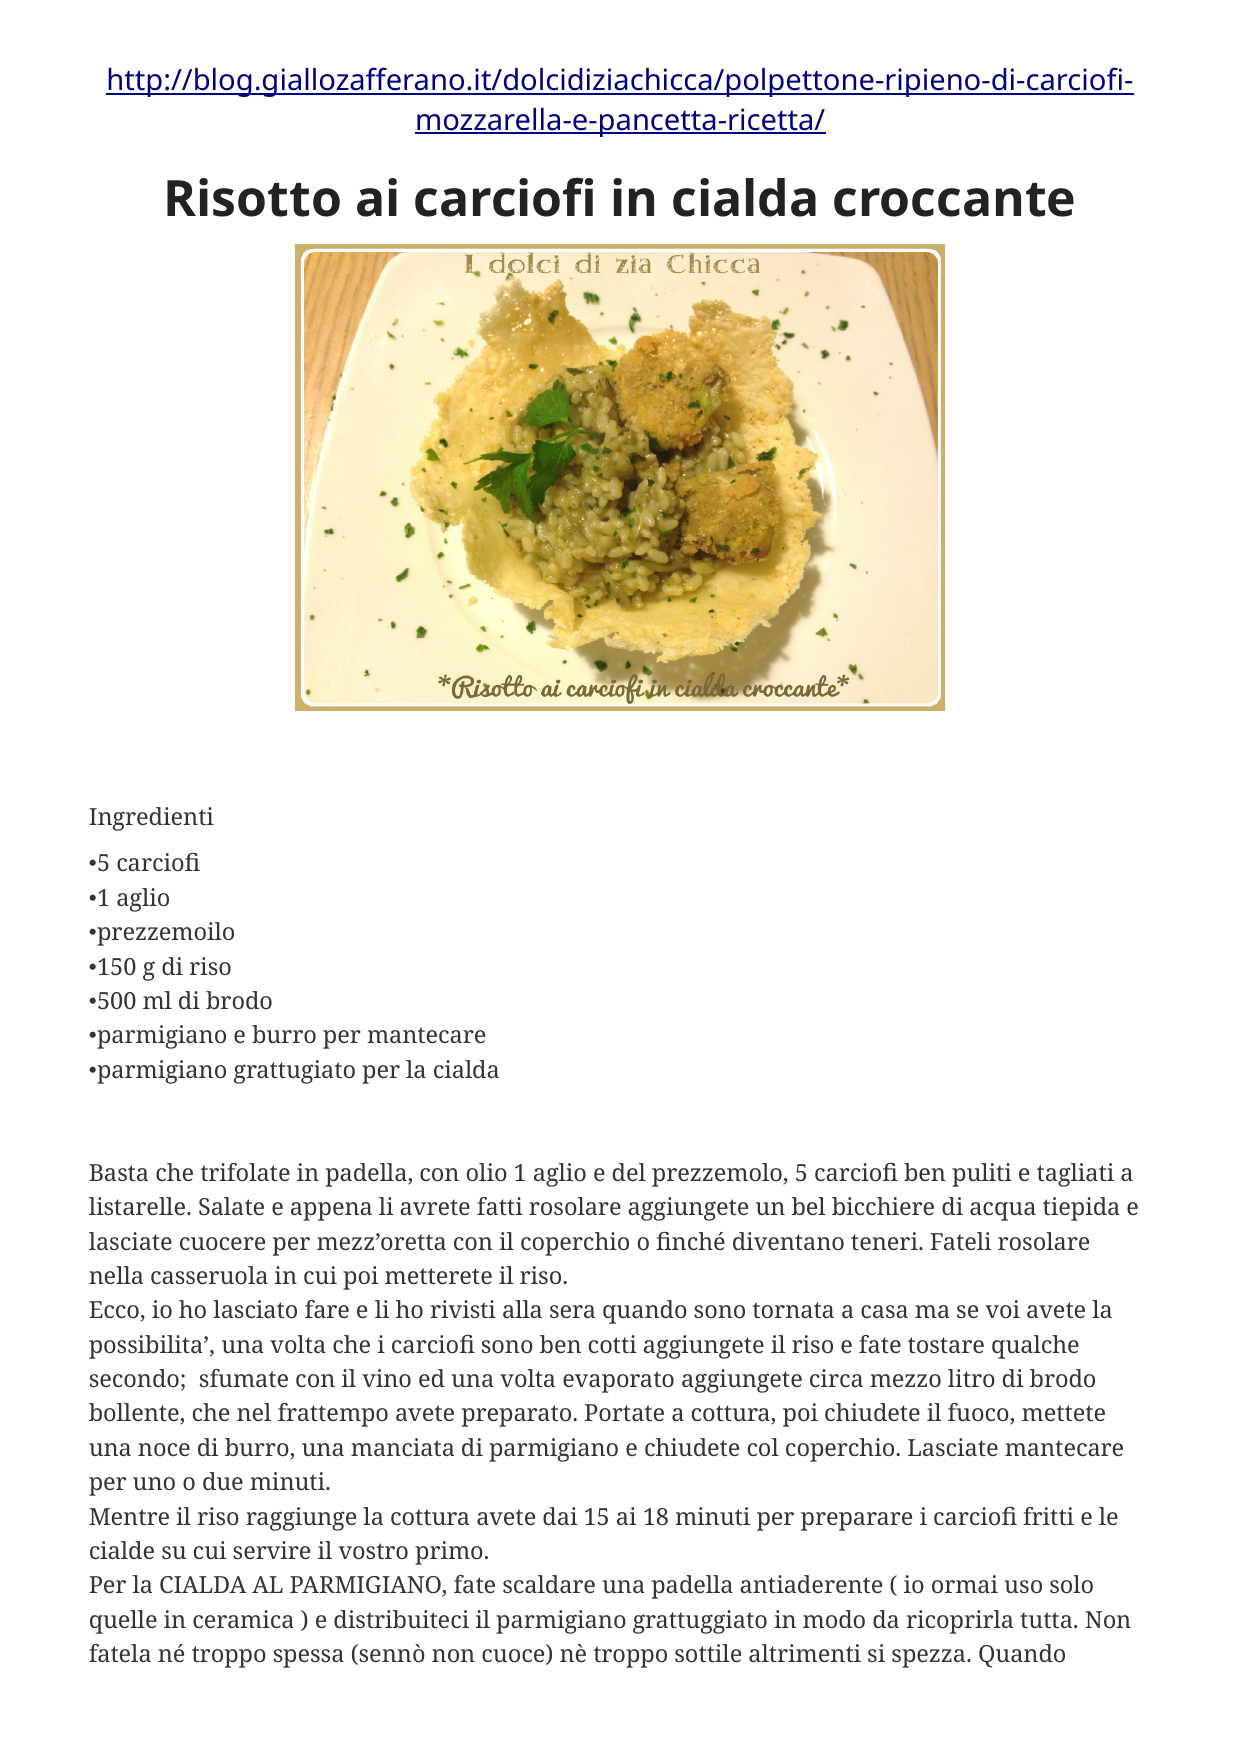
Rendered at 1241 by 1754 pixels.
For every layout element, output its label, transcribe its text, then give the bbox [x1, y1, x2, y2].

list 500 ml di brodo [88, 982, 1152, 1016]
text http://blog.giallozafferano.it/dolcidiziachicca/polpettone-ripieno-di-carciofi-mozzarella-e-pancetta-ricetta/ [88, 59, 1152, 138]
text Basta che trifolate in padella, con olio 1 aglio e del prezzemolo, 5 carciofi ben puliti e tagliati a listarelle. Salate e appena li avrete fatti rosolare aggiungete un bel bicchiere di acqua tiepida e lasciate cuocere per mezz’oretta con il coperchio o finché diventano teneri. Fateli rosolare nella casseruola in cui poi metterete il riso. [88, 1154, 1152, 1291]
text Per la CIALDA AL PARMIGIANO, fate scaldare una padella antiaderente ( io ormai uso solo quelle in ceramica ) e distribuiteci il parmigiano grattuggiato in modo da ricoprirla tutta. Non fatela né troppo spessa (sennò non cuoce) nè troppo sottile altrimenti si spezza. Quando [88, 1566, 1152, 1669]
list parmigiano e burro per mantecare [88, 1016, 1152, 1051]
picture [295, 244, 946, 711]
list 1 aglio [88, 879, 1152, 913]
text Ecco, io ho lasciato fare e li ho rivisti alla sera quando sono tornata a casa ma se voi avete la possibilita’, una volta che i carciofi sono ben cotti aggiungete il riso e fate tostare qualche secondo; sfumate con il vino ed una volta evaporato aggiungete circa mezzo litro di brodo bollente, che nel frattempo avete preparato. Portate a cottura, poi chiudete il fuoco, mettete una noce di burro, una manciata di parmigiano e chiudete col coperchio. Lasciate mantecare per uno o due minuti. [88, 1291, 1152, 1497]
list 150 g di riso [88, 947, 1152, 982]
list parmigiano grattugiato per la cialda [88, 1051, 1152, 1085]
text Ingredienti [88, 800, 1152, 832]
text Mentre il riso raggiunge la cottura avete dai 15 ai 18 minuti per preparare i carciofi fritti e le cialde su cui servire il vostro primo. [88, 1497, 1152, 1566]
list prezzemoilo [88, 913, 1152, 947]
list 5 carciofi [88, 844, 1152, 879]
subtitle Risotto ai carciofi in cialda croccante [88, 163, 1152, 232]
